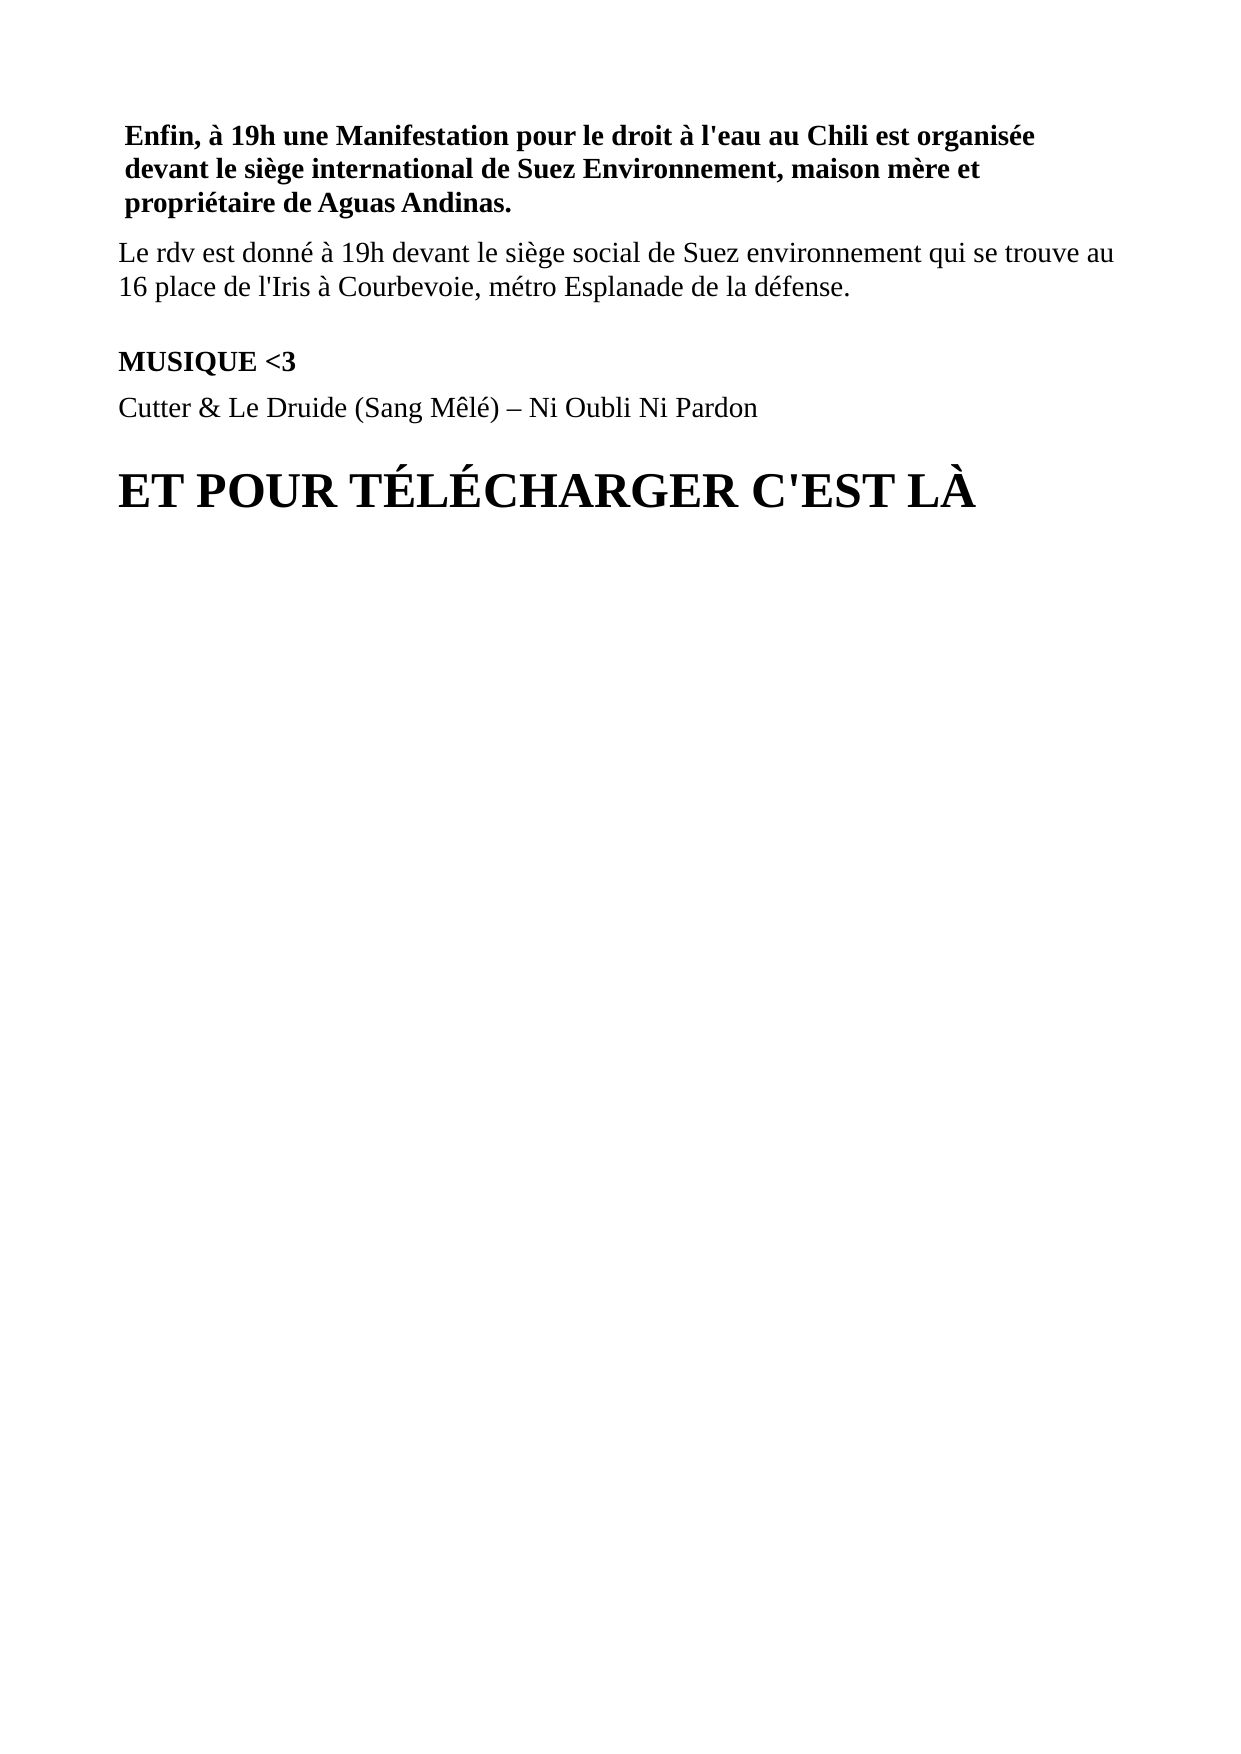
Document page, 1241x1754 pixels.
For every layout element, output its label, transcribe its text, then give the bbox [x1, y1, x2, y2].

subtitle ET POUR TÉLÉCHARGER C'EST LÀ [118, 461, 1122, 519]
text Cutter & Le Druide (Sang Mêlé) – Ni Oubli Ni Pardon [118, 390, 1122, 424]
subtitle MUSIQUE <3 [118, 344, 1122, 378]
subtitle Enfin, à 19h une Manifestation pour le droit à l'eau au Chili est organisée devant le siège international de Suez Environnement, maison mère et propriétaire de Aguas Andinas. [124, 118, 1122, 219]
text Le rdv est donné à 19h devant le siège social de Suez environnement qui se trouve au 16 place de l'Iris à Courbevoie, métro Esplanade de la défense. [118, 235, 1122, 302]
